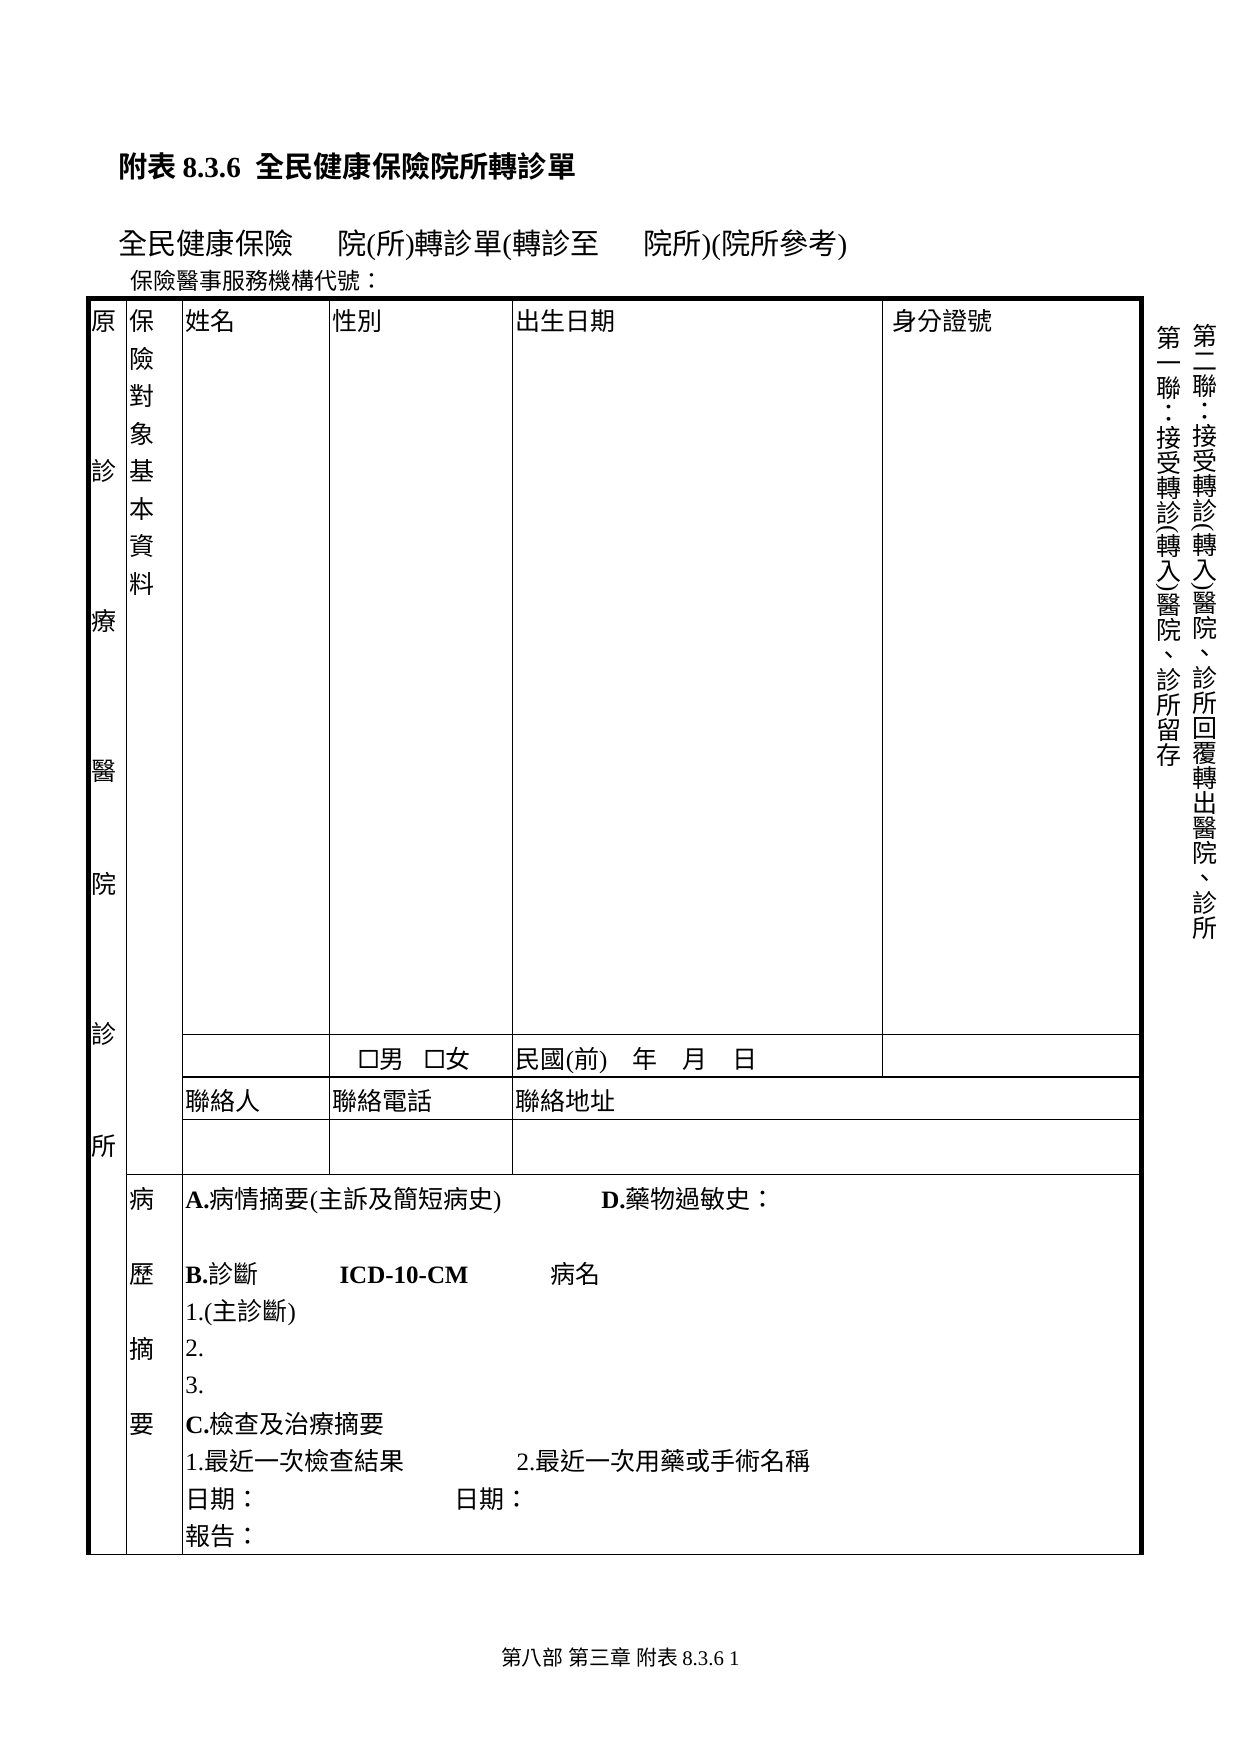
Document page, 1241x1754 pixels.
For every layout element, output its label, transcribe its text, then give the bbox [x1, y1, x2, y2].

table_header 原 診 療 醫 院 診 所 [91, 301, 126, 1554]
table_cell [330, 1120, 512, 1174]
table_cell 聯絡地址 [513, 1078, 1139, 1118]
table_header 姓名 [183, 301, 329, 1034]
table_cell [183, 1120, 329, 1174]
text 全民健康保險 院(所)轉診單(轉診至 院所)(院所參考) [118, 221, 1122, 263]
table_cell 聯絡人 [183, 1078, 329, 1118]
table_header 性別 [330, 301, 512, 1034]
table_cell 病 歷 摘 要 [127, 1175, 182, 1554]
table_cell 民國(前) 年 月 日 [513, 1035, 882, 1076]
table_cell 男 女 [330, 1035, 512, 1076]
table_header 身分證號 [883, 301, 1139, 1034]
table_cell [883, 1035, 1139, 1076]
subtitle 附表8.3.6 全民健康保險院所轉診單 [118, 127, 1122, 202]
table_cell [513, 1120, 1139, 1174]
text 保險醫事服務機構代號： [131, 263, 1122, 296]
table_cell [183, 1035, 329, 1076]
table_cell A.病情摘要(主訴及簡短病史) D.藥物過敏史： B.診斷 ICD-10-CM 病名 1.(主診斷) 2. 3. C.檢查及治療摘要 1.最近一次檢查結果 2.最近一次用藥或手術名稱 日期： 日期： 報告： [183, 1175, 1139, 1554]
table_cell 聯絡電話 [330, 1078, 512, 1118]
table_header 出生日期 [513, 301, 882, 1034]
table_header 保 險 對 象 基 本 資 料 [127, 301, 182, 1174]
